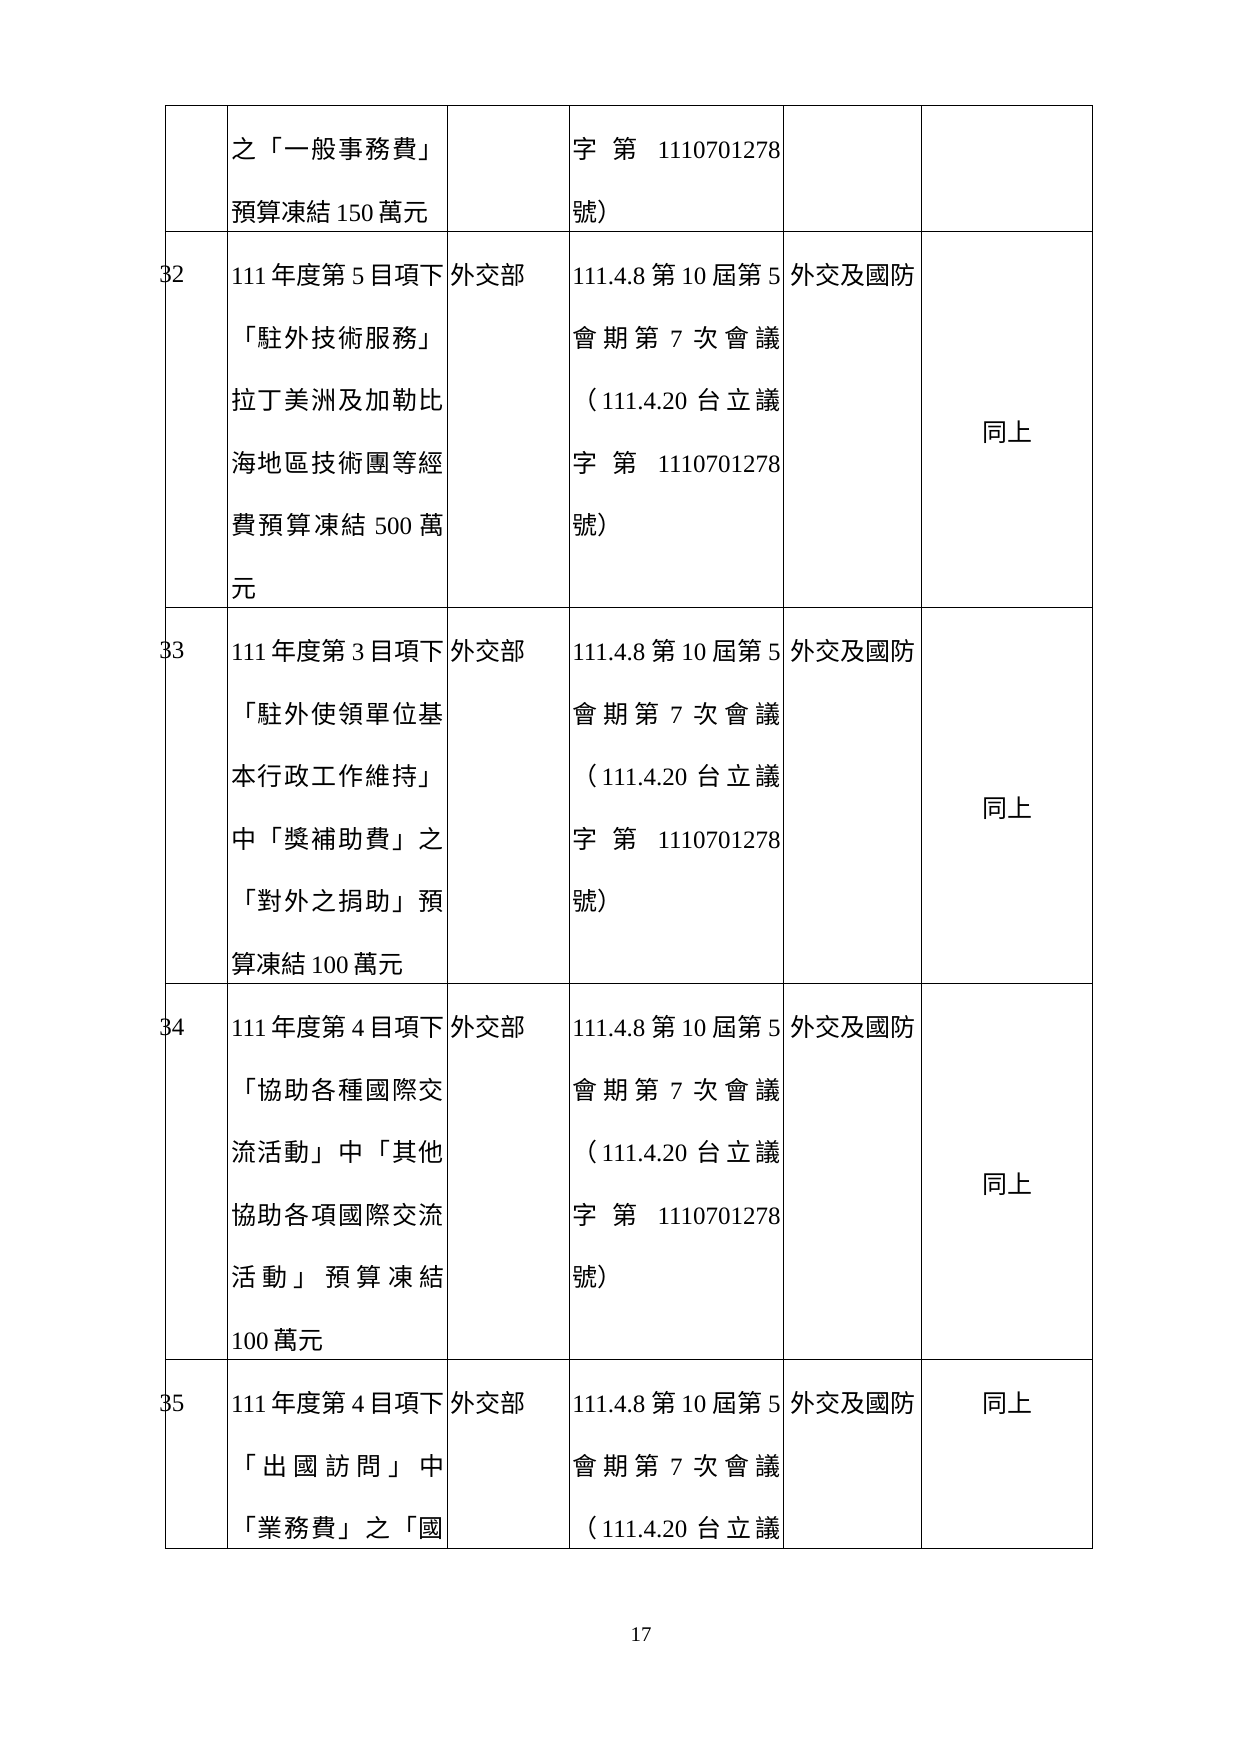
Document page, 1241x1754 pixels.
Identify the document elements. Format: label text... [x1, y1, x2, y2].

table_cell 111.4.8第10屆第5會期第7次會議（111.4.20台立議字第1110701278號） [570, 232, 783, 607]
table_cell 111年度第4目項下「協助各種國際交流活動」中「其他協助各項國際交流活動」預算凍結100萬元 [228, 984, 447, 1359]
table_cell [166, 608, 227, 983]
table_cell 111.4.8第10屆第5會期第7次會議（111.4.20台立議字第1110701278號） [570, 984, 783, 1359]
table_cell 外交及國防 [784, 1360, 921, 1548]
table_cell [166, 106, 227, 231]
table_cell 之「一般事務費」預算凍結150萬元 [228, 106, 447, 231]
table_cell 外交及國防 [784, 984, 921, 1359]
table_cell 外交部 [448, 1360, 569, 1548]
table_cell 字第1110701278號） [570, 106, 783, 231]
table_cell 外交及國防 [784, 608, 921, 983]
table_cell 外交部 [448, 608, 569, 983]
table_cell 111.4.8第10屆第5會期第7次會議（111.4.20台立議字第1110701278號） [570, 608, 783, 983]
table_cell 同上 [922, 984, 1092, 1359]
table_cell 111年度第4目項下「出國訪問」中「業務費」之「國 [228, 1360, 447, 1548]
table_cell [166, 984, 227, 1359]
table_cell [784, 106, 921, 231]
table_cell 同上 [922, 232, 1092, 607]
table_cell [922, 106, 1092, 231]
table_cell [448, 106, 569, 231]
table_cell 同上 [922, 608, 1092, 983]
table_cell 111年度第5目項下「駐外技術服務」拉丁美洲及加勒比海地區技術團等經費預算凍結500萬元 [228, 232, 447, 607]
table_cell 111.4.8第10屆第5會期第7次會議（111.4.20台立議 [570, 1360, 783, 1548]
table_cell [166, 1360, 227, 1548]
table_cell [166, 232, 227, 607]
table_cell 111年度第3目項下「駐外使領單位基本行政工作維持」中「獎補助費」之「對外之捐助」預算凍結100萬元 [228, 608, 447, 983]
table_cell 外交部 [448, 984, 569, 1359]
table_cell 外交及國防 [784, 232, 921, 607]
table_cell 外交部 [448, 232, 569, 607]
table_cell 同上 [922, 1360, 1092, 1548]
